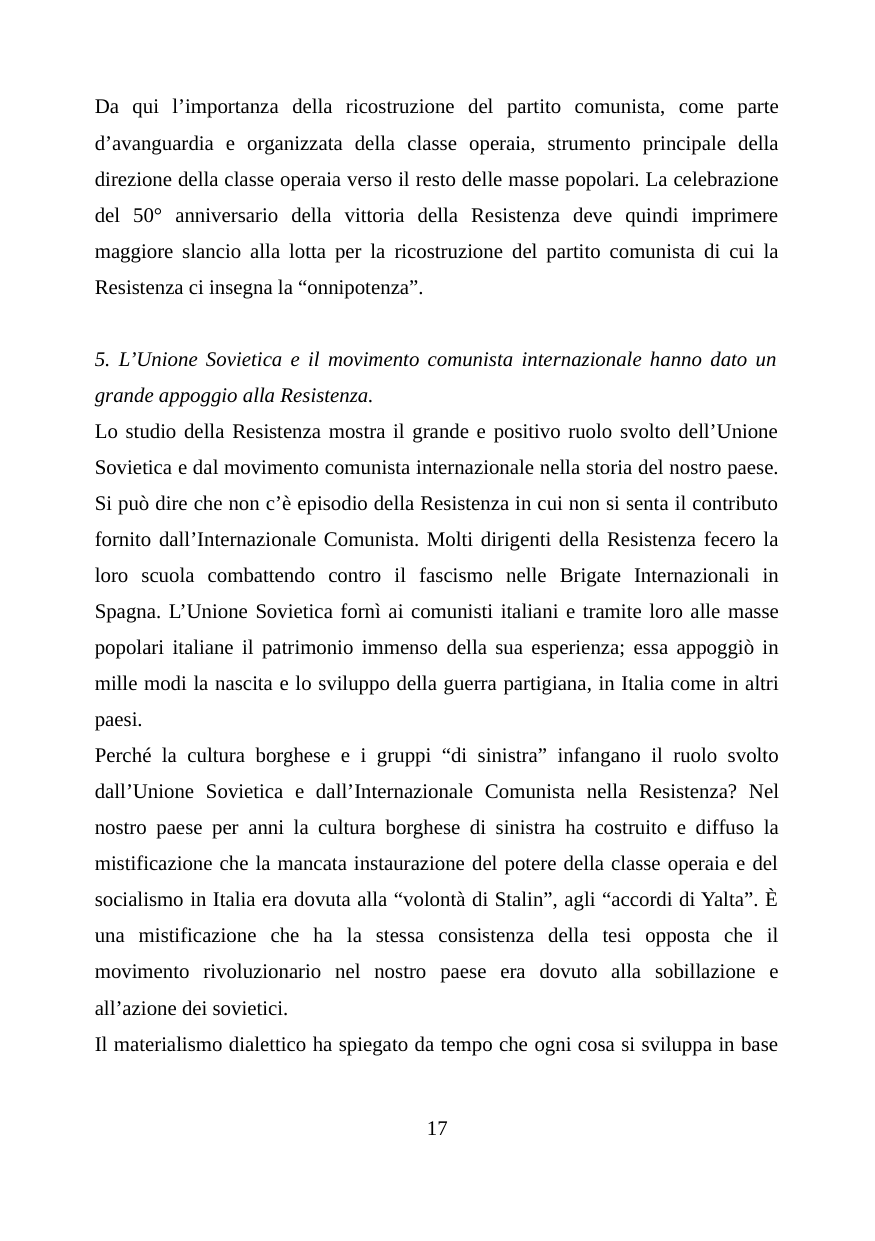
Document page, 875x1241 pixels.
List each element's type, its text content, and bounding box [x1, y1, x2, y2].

text 5. L’Unione Sovietica e il movimento comunista internazionale hanno dato un grande appoggio alla Resistenza. [94, 347, 779, 407]
text Lo studio della Resistenza mostra il grande e positivo ruolo svolto dell’Unione Sovietica e dal movimento comunista internazionale nella storia del nostro paese. Si può dire che non c’è episodio della Resistenza in cui non si senta il contributo fornito dall’Internazionale Comunista. Molti dirigenti della Resistenza fecero la loro scuola combattendo contro il fascismo nelle Brigate Internazionali in Spagna. L’Unione Sovietica fornì ai comunisti italiani e tramite loro alle masse popolari italiane il patrimonio immenso della sua esperienza; essa appoggiò in mille modi la nascita e lo sviluppo della guerra partigiana, in Italia come in altri paesi. [94, 419, 779, 731]
text Perché la cultura borghese e i gruppi “di sinistra” infangano il ruolo svolto dall’Unione Sovietica e dall’Internazionale Comunista nella Resistenza? Nel nostro paese per anni la cultura borghese di sinistra ha costruito e diffuso la mistificazione che la mancata instaurazione del potere della classe operaia e del socialismo in Italia era dovuta alla “volontà di Stalin”, agli “accordi di Yalta”. È una mistificazione che ha la stessa consistenza della tesi opposta che il movimento rivoluzionario nel nostro paese era dovuto alla sobillazione e all’azione dei sovietici. [94, 743, 779, 1019]
text Il materialismo dialettico ha spiegato da tempo che ogni cosa si sviluppa in base [94, 1032, 779, 1056]
text Da qui l’importanza della ricostruzione del partito comunista, come parte d’avanguardia e organizzata della classe operaia, strumento principale della direzione della classe operaia verso il resto delle masse popolari. La celebrazione del 50° anniversario della vittoria della Resistenza deve quindi imprimere maggiore slancio alla lotta per la ricostruzione del partito comunista di cui la Resistenza ci insegna la “onnipotenza”. [94, 94, 779, 299]
